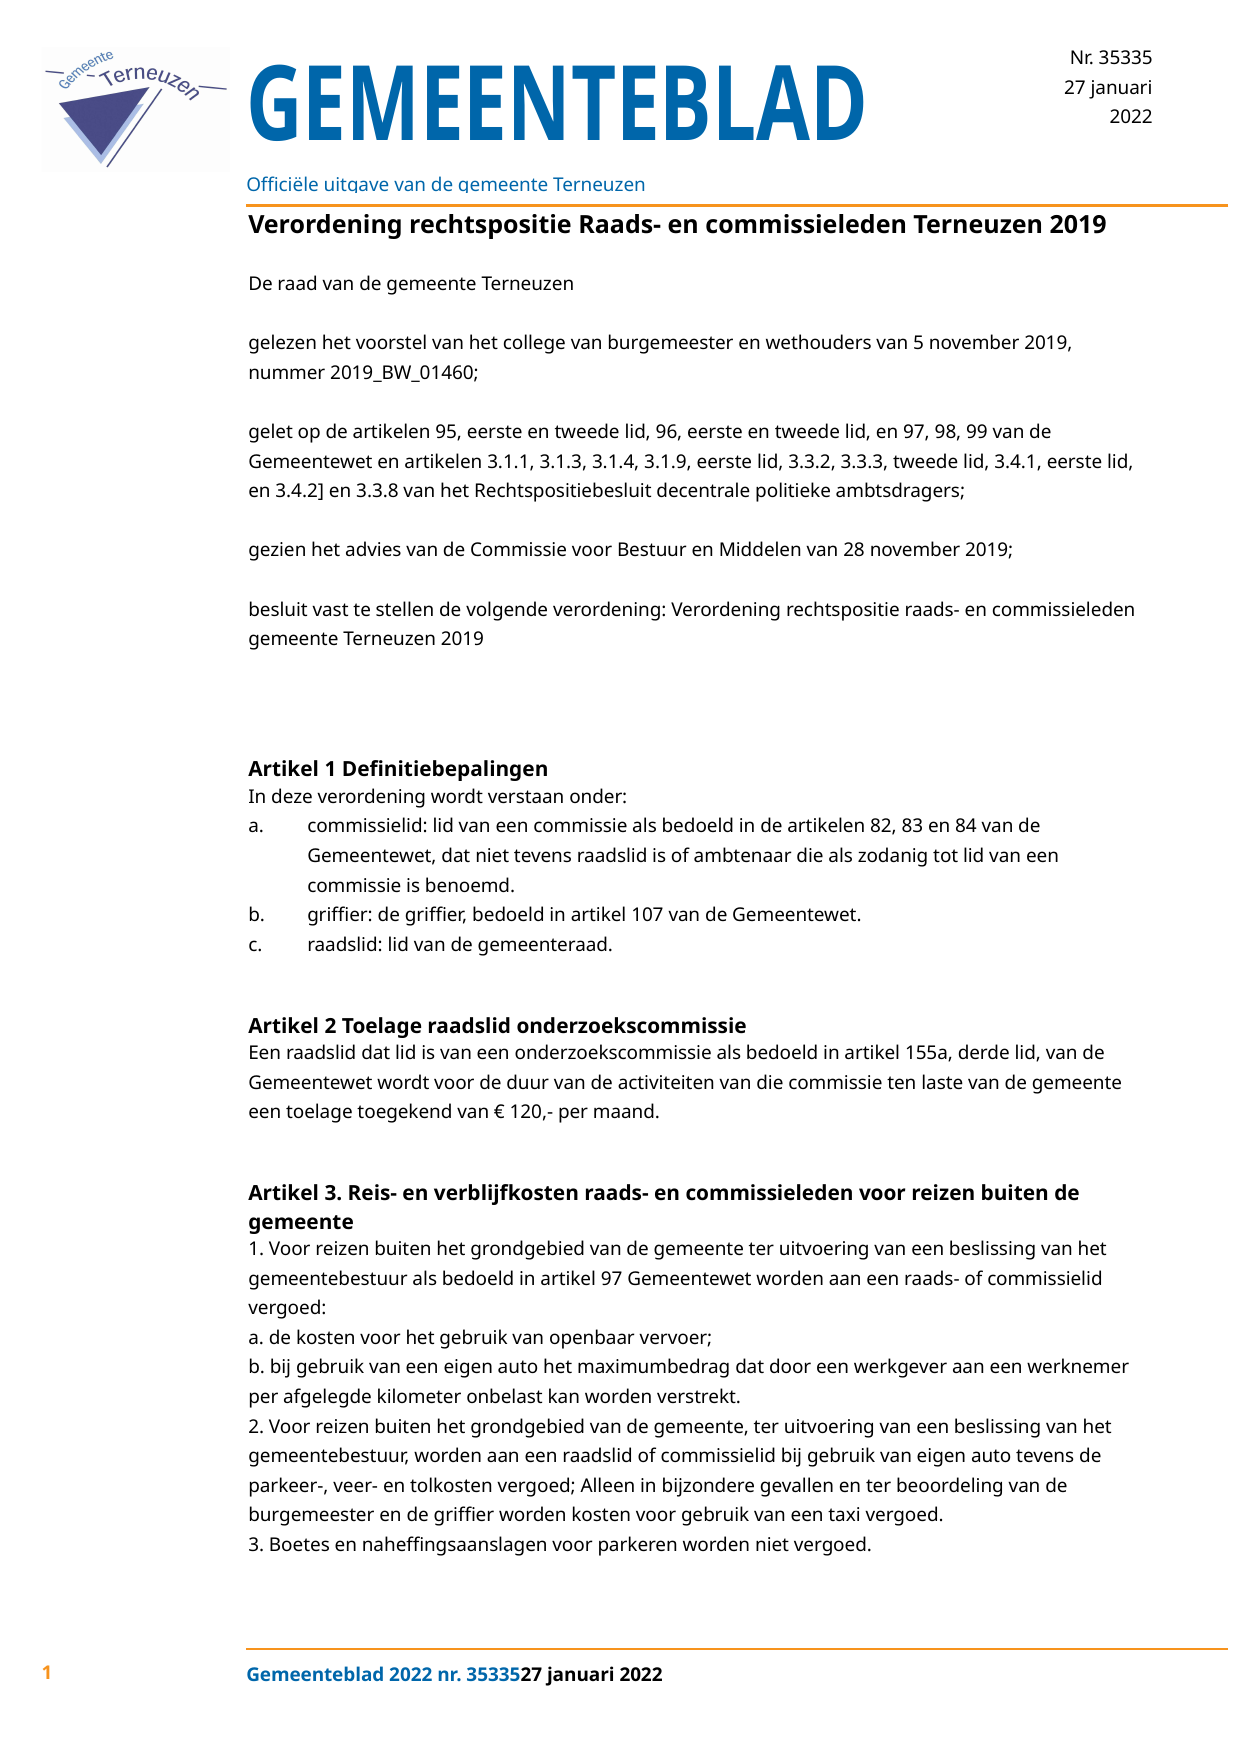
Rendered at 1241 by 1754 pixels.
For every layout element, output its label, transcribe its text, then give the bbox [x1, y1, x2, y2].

list raadslid: lid van de gemeenteraad. [248, 931, 1152, 957]
text gelezen het voorstel van het college van burgemeester en wethouders van 5 november 2019, nummer 2019_BW_01460; [248, 329, 1152, 385]
text De raad van de gemeente Terneuzen [248, 270, 1152, 296]
text Verordening rechtspositie Raads- en commissieleden Terneuzen 2019 [248, 207, 1152, 241]
text Een raadslid dat lid is van een onderzoekscommissie als bedoeld in artikel 155a, derde lid, van de Gemeentewet wordt voor de duur van de activiteiten van die commissie ten laste van de gemeente een toelage toegekend van € 120,- per maand. [248, 1039, 1152, 1124]
text 2. Voor reizen buiten het grondgebied van de gemeente, ter uitvoering van een beslissing van het gemeentebestuur, worden aan een raadslid of commissielid bij gebruik van eigen auto tevens de parkeer-, veer- en tolkosten vergoed; Alleen in bijzondere gevallen en ter beoordeling van de burgemeester en de griffier worden kosten voor gebruik van een taxi vergoed. [248, 1413, 1152, 1527]
text besluit vast te stellen de volgende verordening: Verordening rechtspositie raads- en commissieleden gemeente Terneuzen 2019 [248, 596, 1152, 651]
text Artikel 1 Definitiebepalingen [248, 754, 1152, 783]
picture [41, 47, 231, 172]
text Artikel 2 Toelage raadslid onderzoekscommissie [248, 1011, 1152, 1039]
text In deze verordening wordt verstaan onder: [248, 783, 1152, 809]
text Artikel 3. Reis- en verblijfkosten raads- en commissieleden voor reizen buiten de gemeente [248, 1178, 1152, 1235]
text gelet op de artikelen 95, eerste en tweede lid, 96, eerste en tweede lid, en 97, 98, 99 van de Gemeentewet en artikelen 3.1.1, 3.1.3, 3.1.4, 3.1.9, eerste lid, 3.3.2, 3.3.3, tweede lid, 3.4.1, eerste lid, en 3.4.2] en 3.3.8 van het Rechtspositiebesluit decentrale politieke ambtsdragers; [248, 418, 1152, 503]
text a. de kosten voor het gebruik van openbaar vervoer; [248, 1324, 1152, 1350]
list griffier: de griffier, bedoeld in artikel 107 van de Gemeentewet. [248, 901, 1152, 927]
list commissielid: lid van een commissie als bedoeld in de artikelen 82, 83 en 84 van de Gemeentewet, dat niet tevens raadslid is of ambtenaar die als zodanig tot lid van een commissie is benoemd. [248, 813, 1152, 897]
text gezien het advies van de Commissie voor Bestuur en Middelen van 28 november 2019; [248, 537, 1152, 562]
text b. bij gebruik van een eigen auto het maximumbedrag dat door een werkgever aan een werknemer per afgelegde kilometer onbelast kan worden verstrekt. [248, 1354, 1152, 1409]
text 3. Boetes en naheffingsaanslagen voor parkeren worden niet vergoed. [248, 1531, 1152, 1557]
text 1. Voor reizen buiten het grondgebied van de gemeente ter uitvoering van een beslissing van het gemeentebestuur als bedoeld in artikel 97 Gemeentewet worden aan een raads- of commissielid vergoed: [248, 1235, 1152, 1320]
